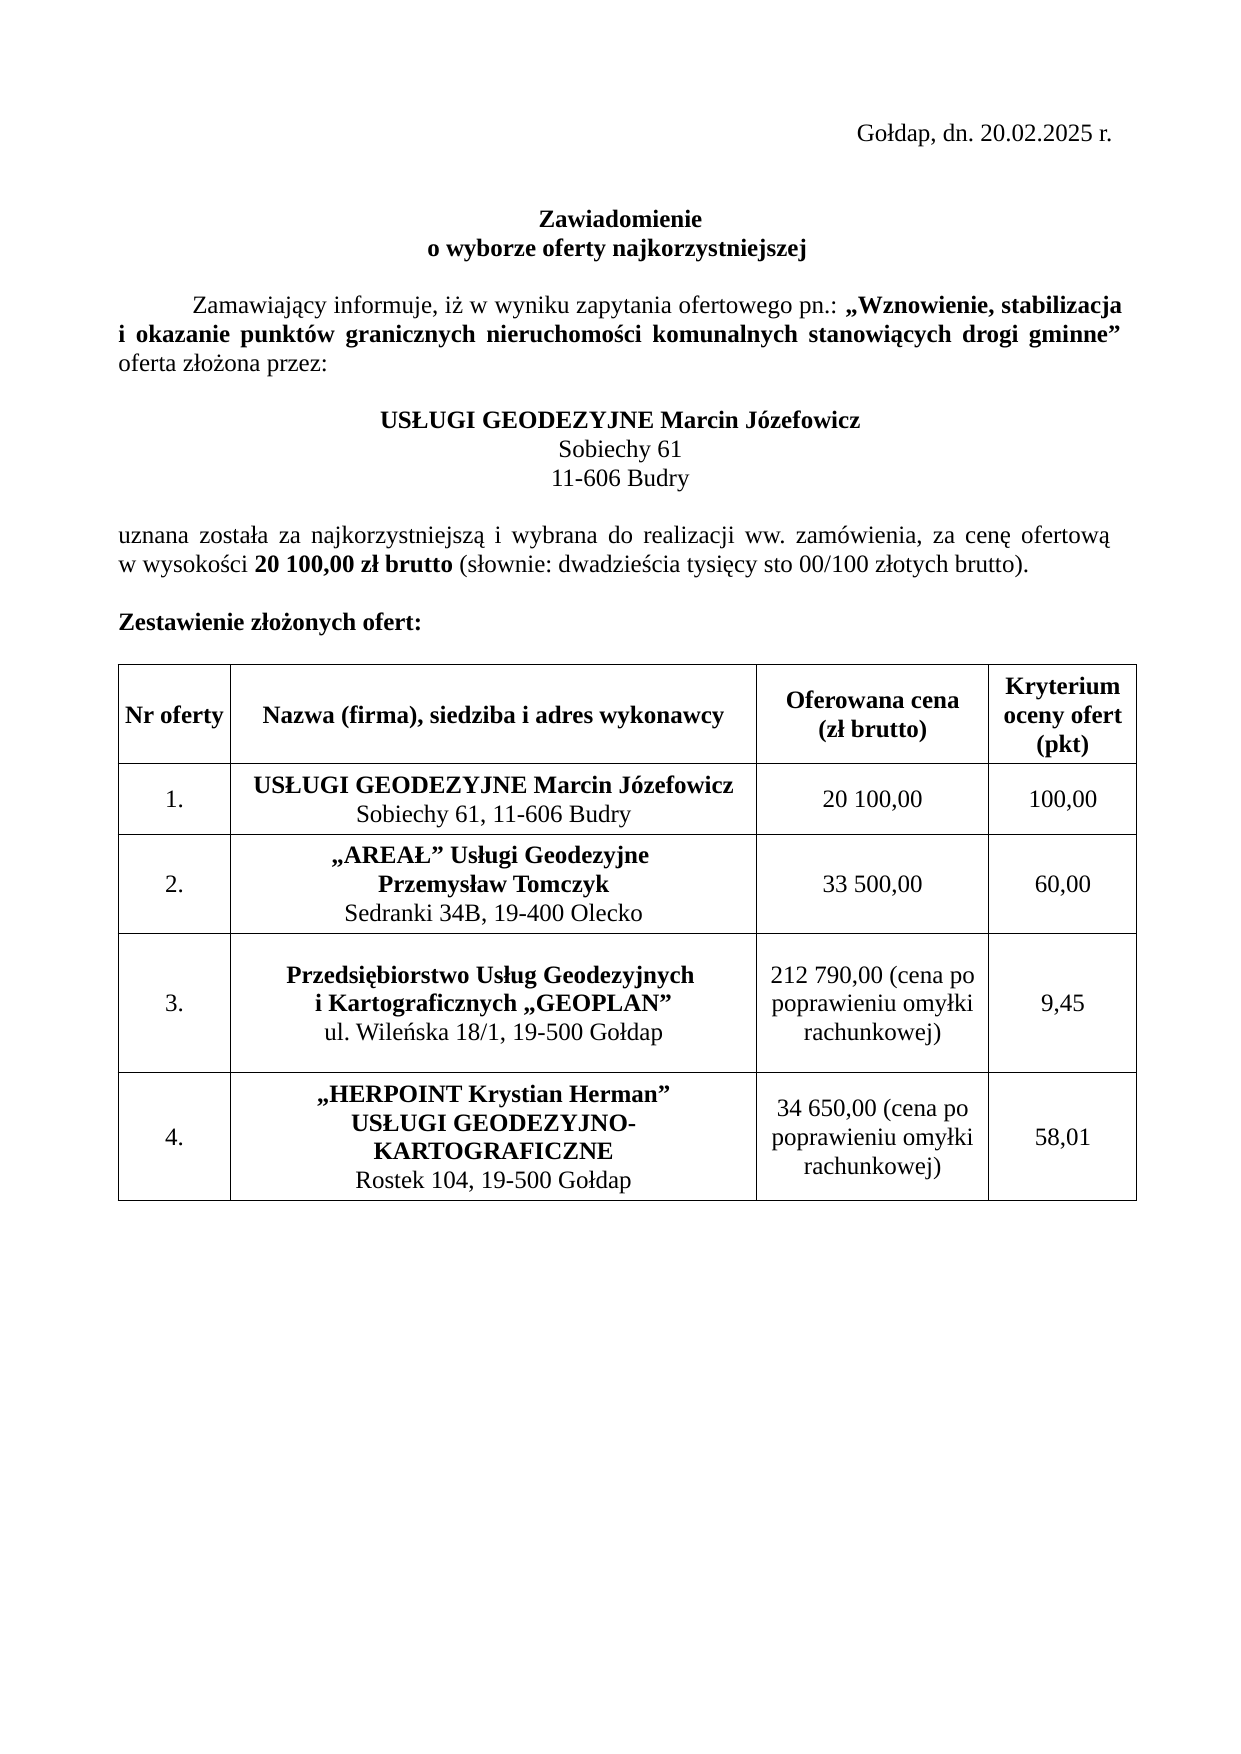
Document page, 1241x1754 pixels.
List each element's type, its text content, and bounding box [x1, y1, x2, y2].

table_cell 2. [119, 835, 230, 933]
text USŁUGI GEODEZYJNE Marcin Józefowicz [118, 406, 1122, 434]
table_header Nr oferty [119, 665, 230, 763]
text 11-606 Budry [118, 463, 1122, 492]
table_cell 4. [119, 1073, 230, 1199]
table_header Nazwa (firma), siedziba i adres wykonawcy [231, 665, 756, 763]
table_cell 60,00 [989, 835, 1136, 933]
table_cell 9,45 [989, 934, 1136, 1072]
text Zawiadomienie [118, 204, 1122, 233]
table_header Oferowana cena (zł brutto) [757, 665, 988, 763]
text Zamawiający informuje, iż w wyniku zapytania ofertowego pn.: „Wznowienie, stabilizacja i okazanie punktów granicznych nieruchomości komunalnych stanowiących drogi gminne” oferta złożona przez: [118, 291, 1122, 377]
text uznana została za najkorzystniejszą i wybrana do realizacji ww. zamówienia, za cenę ofertową w wysokości 20 100,00 zł brutto (słownie: dwadzieścia tysięcy sto 00/100 złotych brutto). [118, 521, 1122, 578]
table_cell 20 100,00 [757, 764, 988, 834]
table_cell 3. [119, 934, 230, 1072]
table_header Kryterium oceny ofert (pkt) [989, 665, 1136, 763]
text Gołdap, dn. 20.02.2025 r. [118, 118, 1122, 147]
table_cell 1. [119, 764, 230, 834]
table_cell 34 650,00 (cena po poprawieniu omyłki rachunkowej) [757, 1073, 988, 1199]
text Sobiechy 61 [118, 434, 1122, 463]
table_cell „AREAŁ” Usługi Geodezyjne Przemysław Tomczyk Sedranki 34B, 19-400 Olecko [231, 835, 756, 933]
table_cell 212 790,00 (cena po poprawieniu omyłki rachunkowej) [757, 934, 988, 1072]
table_cell Przedsiębiorstwo Usług Geodezyjnych i Kartograficznych „GEOPLAN” ul. Wileńska 18/1, 19-500 Gołdap [231, 934, 756, 1072]
text Zestawienie złożonych ofert: [118, 607, 1122, 636]
table_cell USŁUGI GEODEZYJNE Marcin Józefowicz Sobiechy 61, 11-606 Budry [231, 764, 756, 834]
table_cell 100,00 [989, 764, 1136, 834]
table_cell 58,01 [989, 1073, 1136, 1199]
text o wyborze oferty najkorzystniejszej [118, 233, 1122, 262]
table_cell „HERPOINT Krystian Herman” USŁUGI GEODEZYJNO-KARTOGRAFICZNE Rostek 104, 19-500 Gołdap [231, 1073, 756, 1199]
table_cell 33 500,00 [757, 835, 988, 933]
